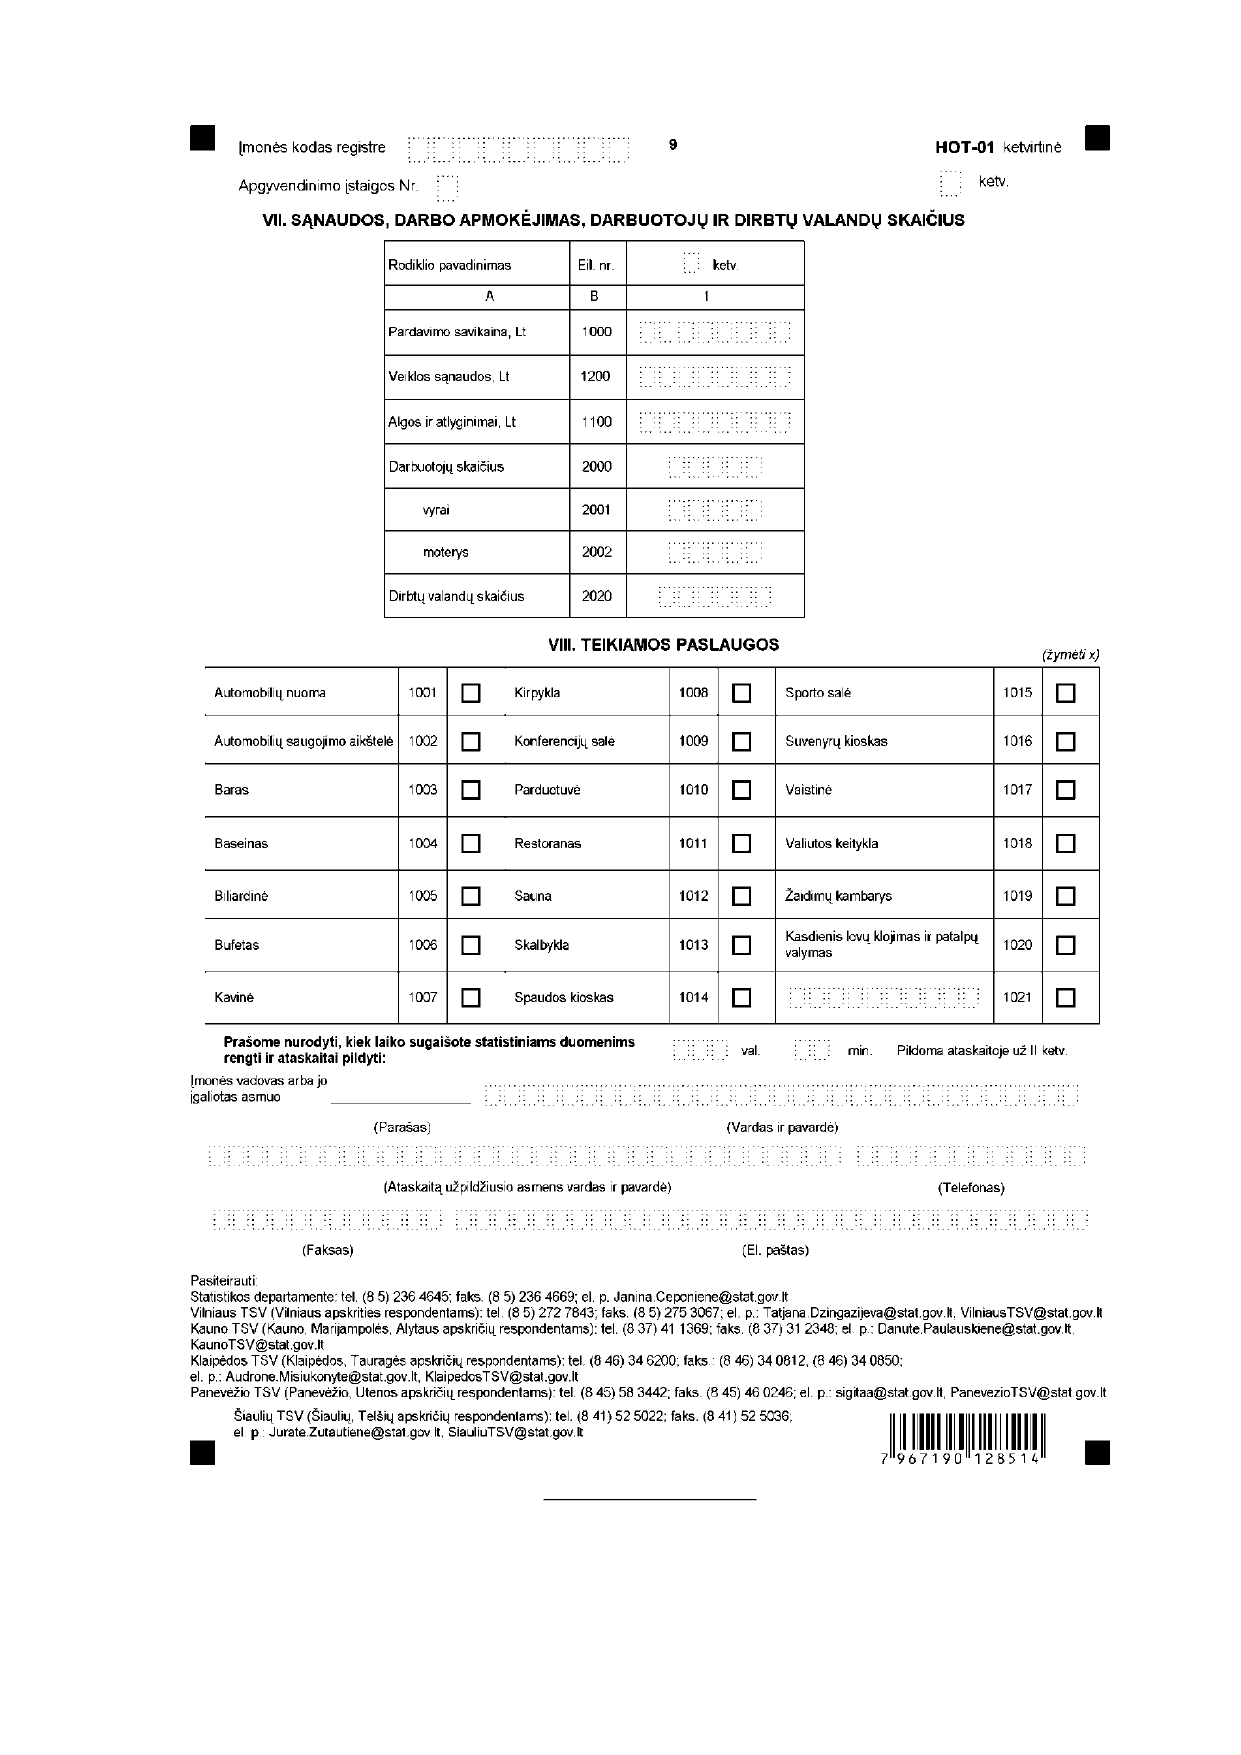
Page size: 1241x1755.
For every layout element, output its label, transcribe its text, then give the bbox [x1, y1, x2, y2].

text _________________ [177, 1474, 1122, 1503]
